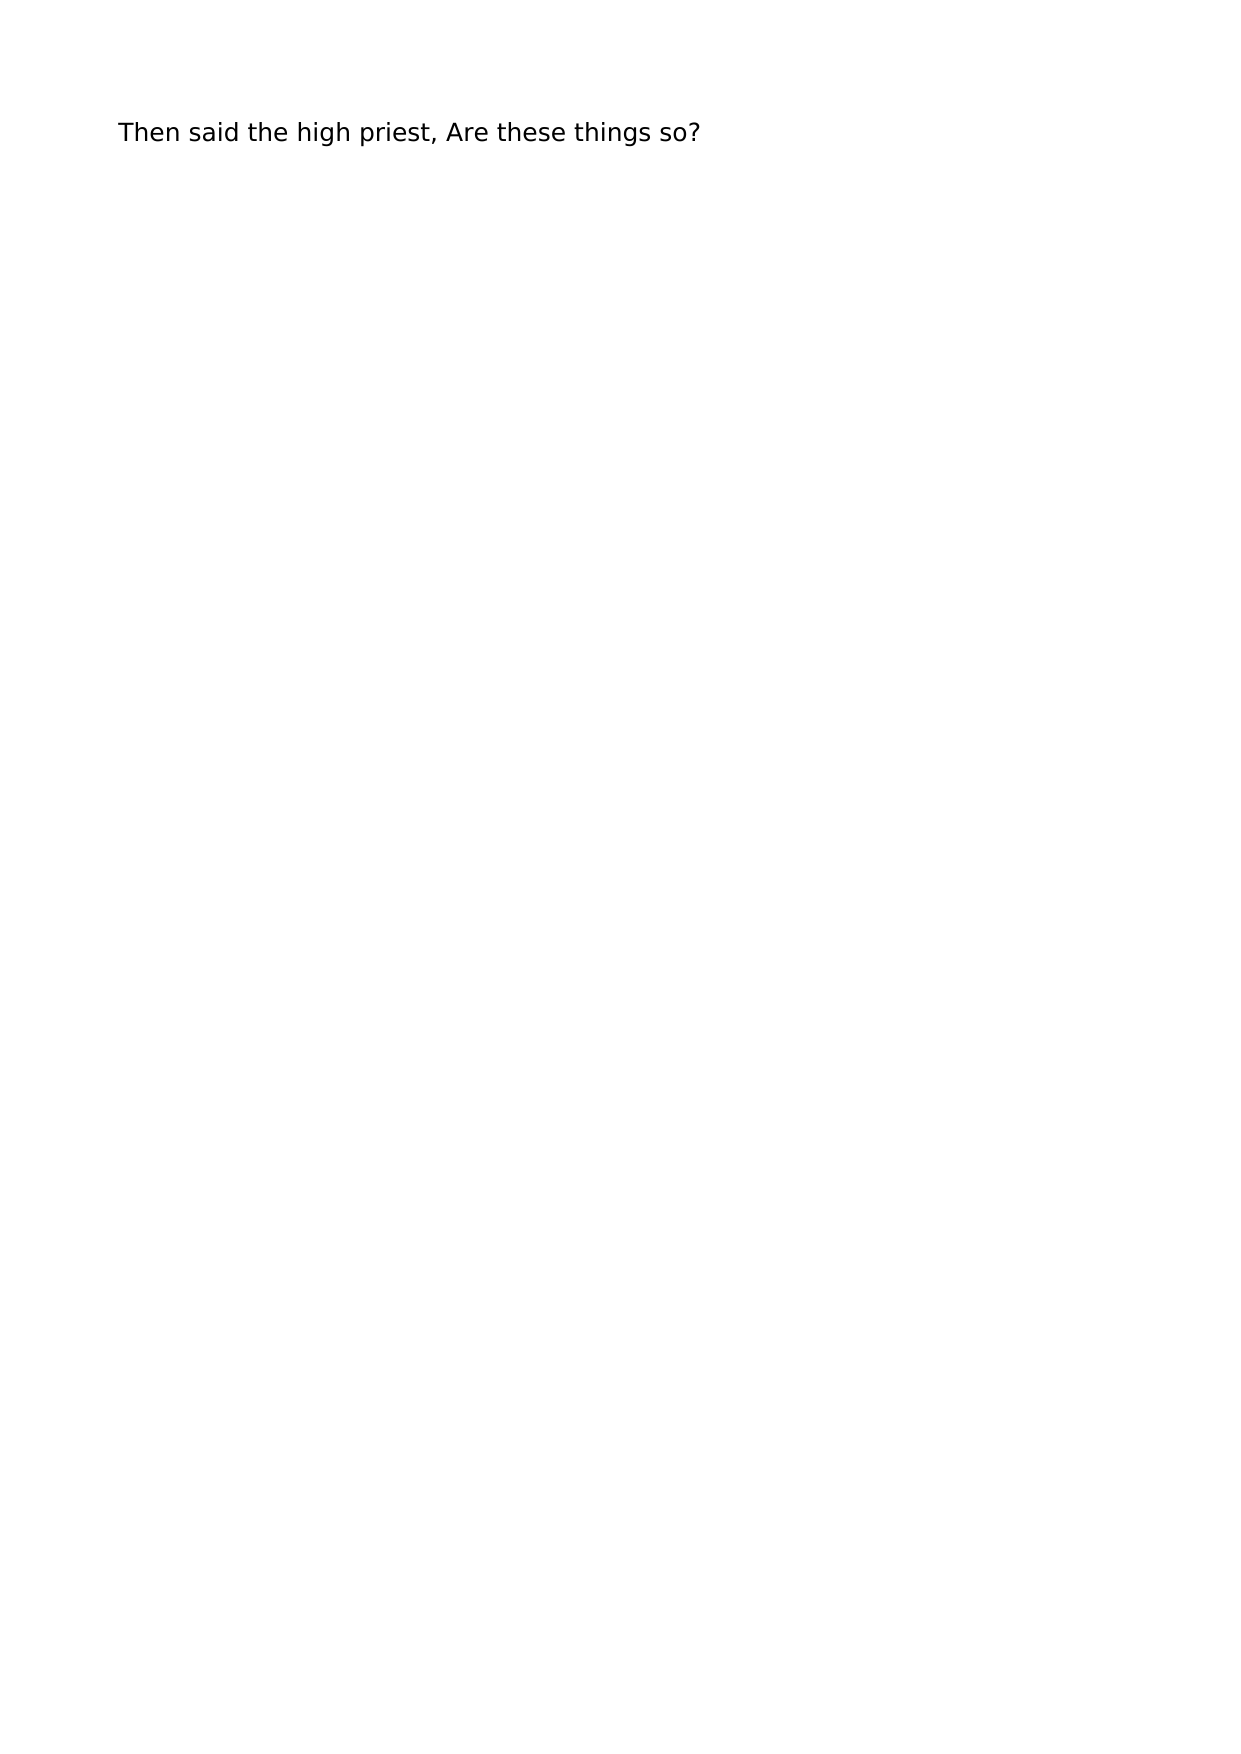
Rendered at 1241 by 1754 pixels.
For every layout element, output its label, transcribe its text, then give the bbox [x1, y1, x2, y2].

text Then said the high priest, Are these things so? [118, 118, 1122, 147]
